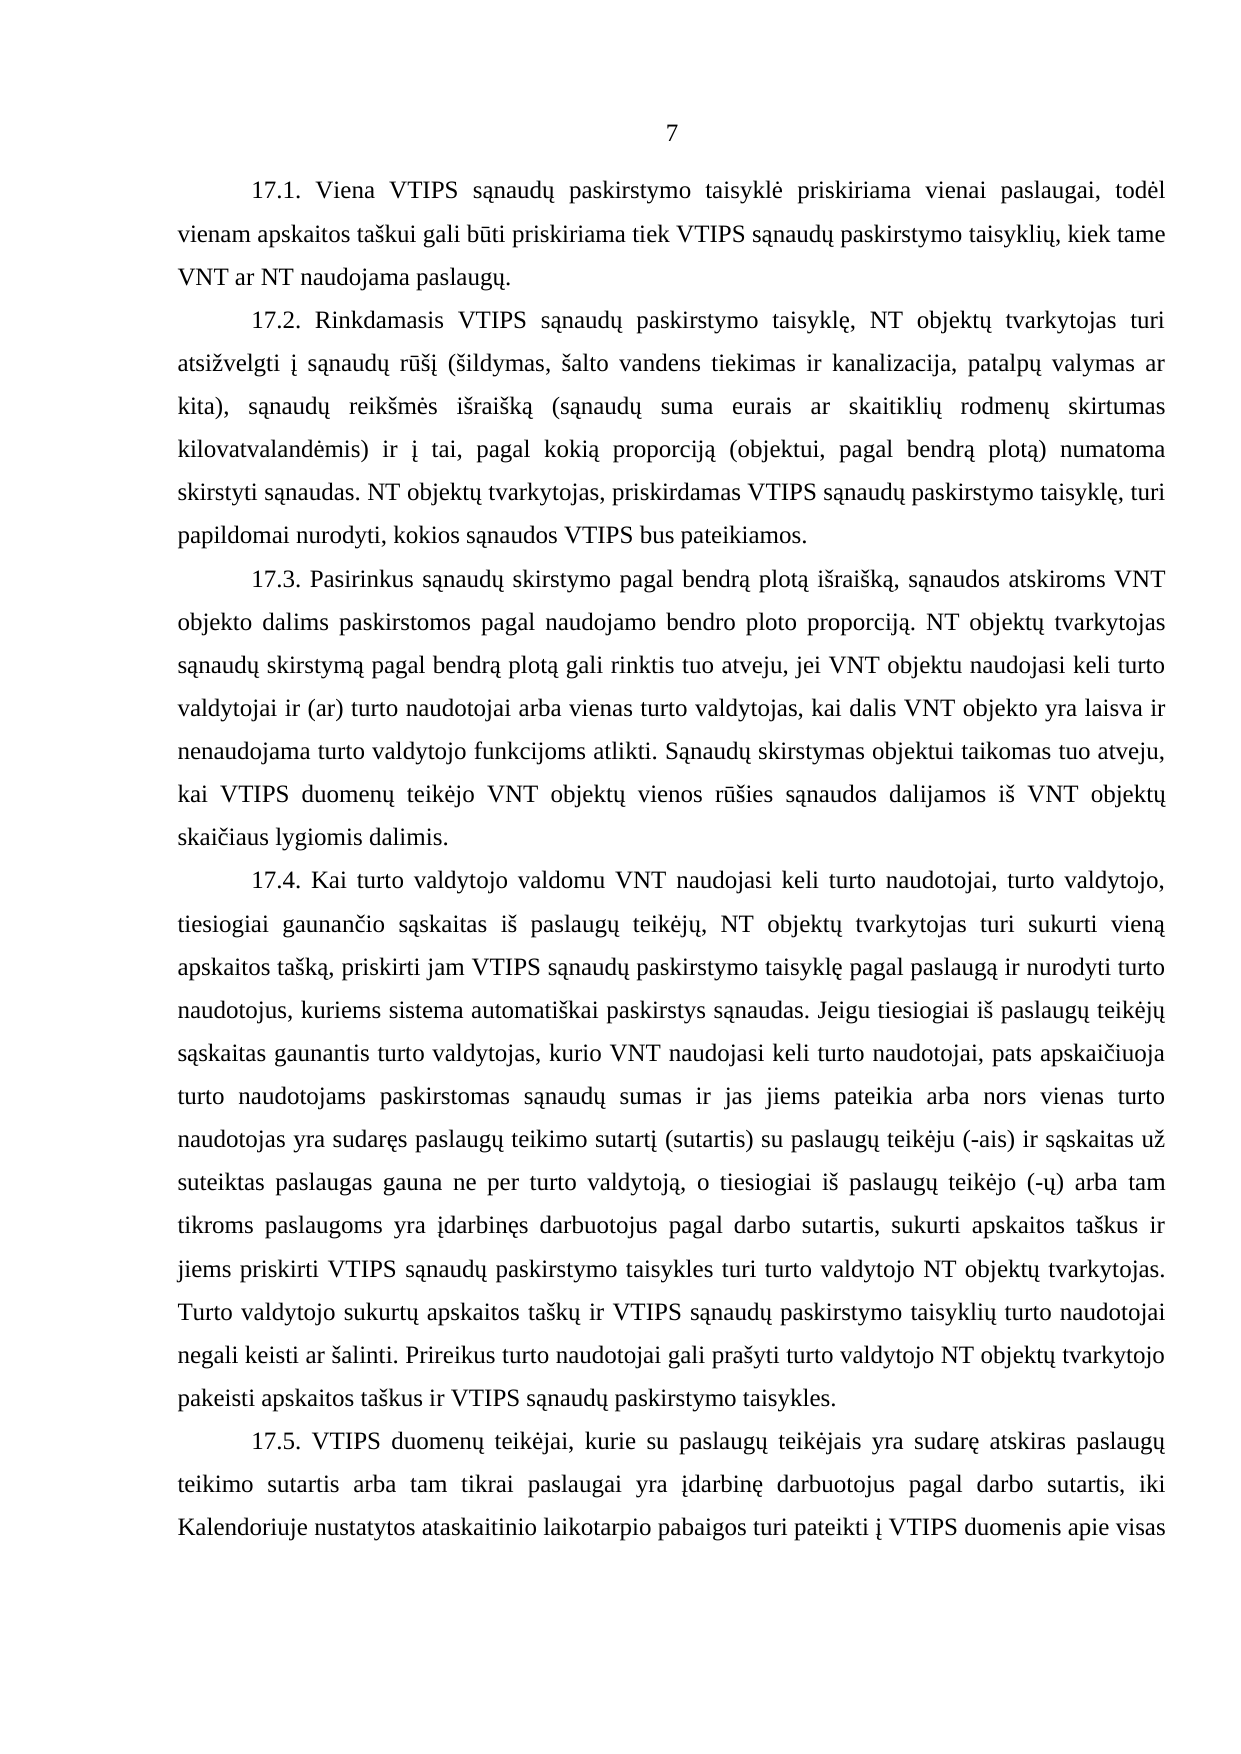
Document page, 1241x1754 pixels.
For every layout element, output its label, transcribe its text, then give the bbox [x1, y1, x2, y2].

text 17.5. VTIPS duomenų teikėjai, kurie su paslaugų teikėjais yra sudarę atskiras paslaugų teikimo sutartis arba tam tikrai paslaugai yra įdarbinę darbuotojus pagal darbo sutartis, iki Kalendoriuje nustatytos ataskaitinio laikotarpio pabaigos turi pateikti į VTIPS duomenis apie visas [177, 1426, 1166, 1541]
text 17.2. Rinkdamasis VTIPS sąnaudų paskirstymo taisyklę, NT objektų tvarkytojas turi atsižvelgti į sąnaudų rūšį (šildymas, šalto vandens tiekimas ir kanalizacija, patalpų valymas ar kita), sąnaudų reikšmės išraišką (sąnaudų suma eurais ar skaitiklių rodmenų skirtumas kilovatvalandėmis) ir į tai, pagal kokią proporciją (objektui, pagal bendrą plotą) numatoma skirstyti sąnaudas. NT objektų tvarkytojas, priskirdamas VTIPS sąnaudų paskirstymo taisyklę, turi papildomai nurodyti, kokios sąnaudos VTIPS bus pateikiamos. [177, 305, 1166, 549]
text 17.1. Viena VTIPS sąnaudų paskirstymo taisyklė priskiriama vienai paslaugai, todėl vienam apskaitos taškui gali būti priskiriama tiek VTIPS sąnaudų paskirstymo taisyklių, kiek tame VNT ar NT naudojama paslaugų. [177, 176, 1166, 291]
text 17.4. Kai turto valdytojo valdomu VNT naudojasi keli turto naudotojai, turto valdytojo, tiesiogiai gaunančio sąskaitas iš paslaugų teikėjų, NT objektų tvarkytojas turi sukurti vieną apskaitos tašką, priskirti jam VTIPS sąnaudų paskirstymo taisyklę pagal paslaugą ir nurodyti turto naudotojus, kuriems sistema automatiškai paskirstys sąnaudas. Jeigu tiesiogiai iš paslaugų teikėjų sąskaitas gaunantis turto valdytojas, kurio VNT naudojasi keli turto naudotojai, pats apskaičiuoja turto naudotojams paskirstomas sąnaudų sumas ir jas jiems pateikia arba nors vienas turto naudotojas yra sudaręs paslaugų teikimo sutartį (sutartis) su paslaugų teikėju (-ais) ir sąskaitas už suteiktas paslaugas gauna ne per turto valdytoją, o tiesiogiai iš paslaugų teikėjo (-ų) arba tam tikroms paslaugoms yra įdarbinęs darbuotojus pagal darbo sutartis, sukurti apskaitos taškus ir jiems priskirti VTIPS sąnaudų paskirstymo taisykles turi turto valdytojo NT objektų tvarkytojas. Turto valdytojo sukurtų apskaitos taškų ir VTIPS sąnaudų paskirstymo taisyklių turto naudotojai negali keisti ar šalinti. Prireikus turto naudotojai gali prašyti turto valdytojo NT objektų tvarkytojo pakeisti apskaitos taškus ir VTIPS sąnaudų paskirstymo taisykles. [177, 866, 1166, 1412]
text 17.3. Pasirinkus sąnaudų skirstymo pagal bendrą plotą išraišką, sąnaudos atskiroms VNT objekto dalims paskirstomos pagal naudojamo bendro ploto proporciją. NT objektų tvarkytojas sąnaudų skirstymą pagal bendrą plotą gali rinktis tuo atveju, jei VNT objektu naudojasi keli turto valdytojai ir (ar) turto naudotojai arba vienas turto valdytojas, kai dalis VNT objekto yra laisva ir nenaudojama turto valdytojo funkcijoms atlikti. Sąnaudų skirstymas objektui taikomas tuo atveju, kai VTIPS duomenų teikėjo VNT objektų vienos rūšies sąnaudos dalijamos iš VNT objektų skaičiaus lygiomis dalimis. [177, 564, 1166, 851]
